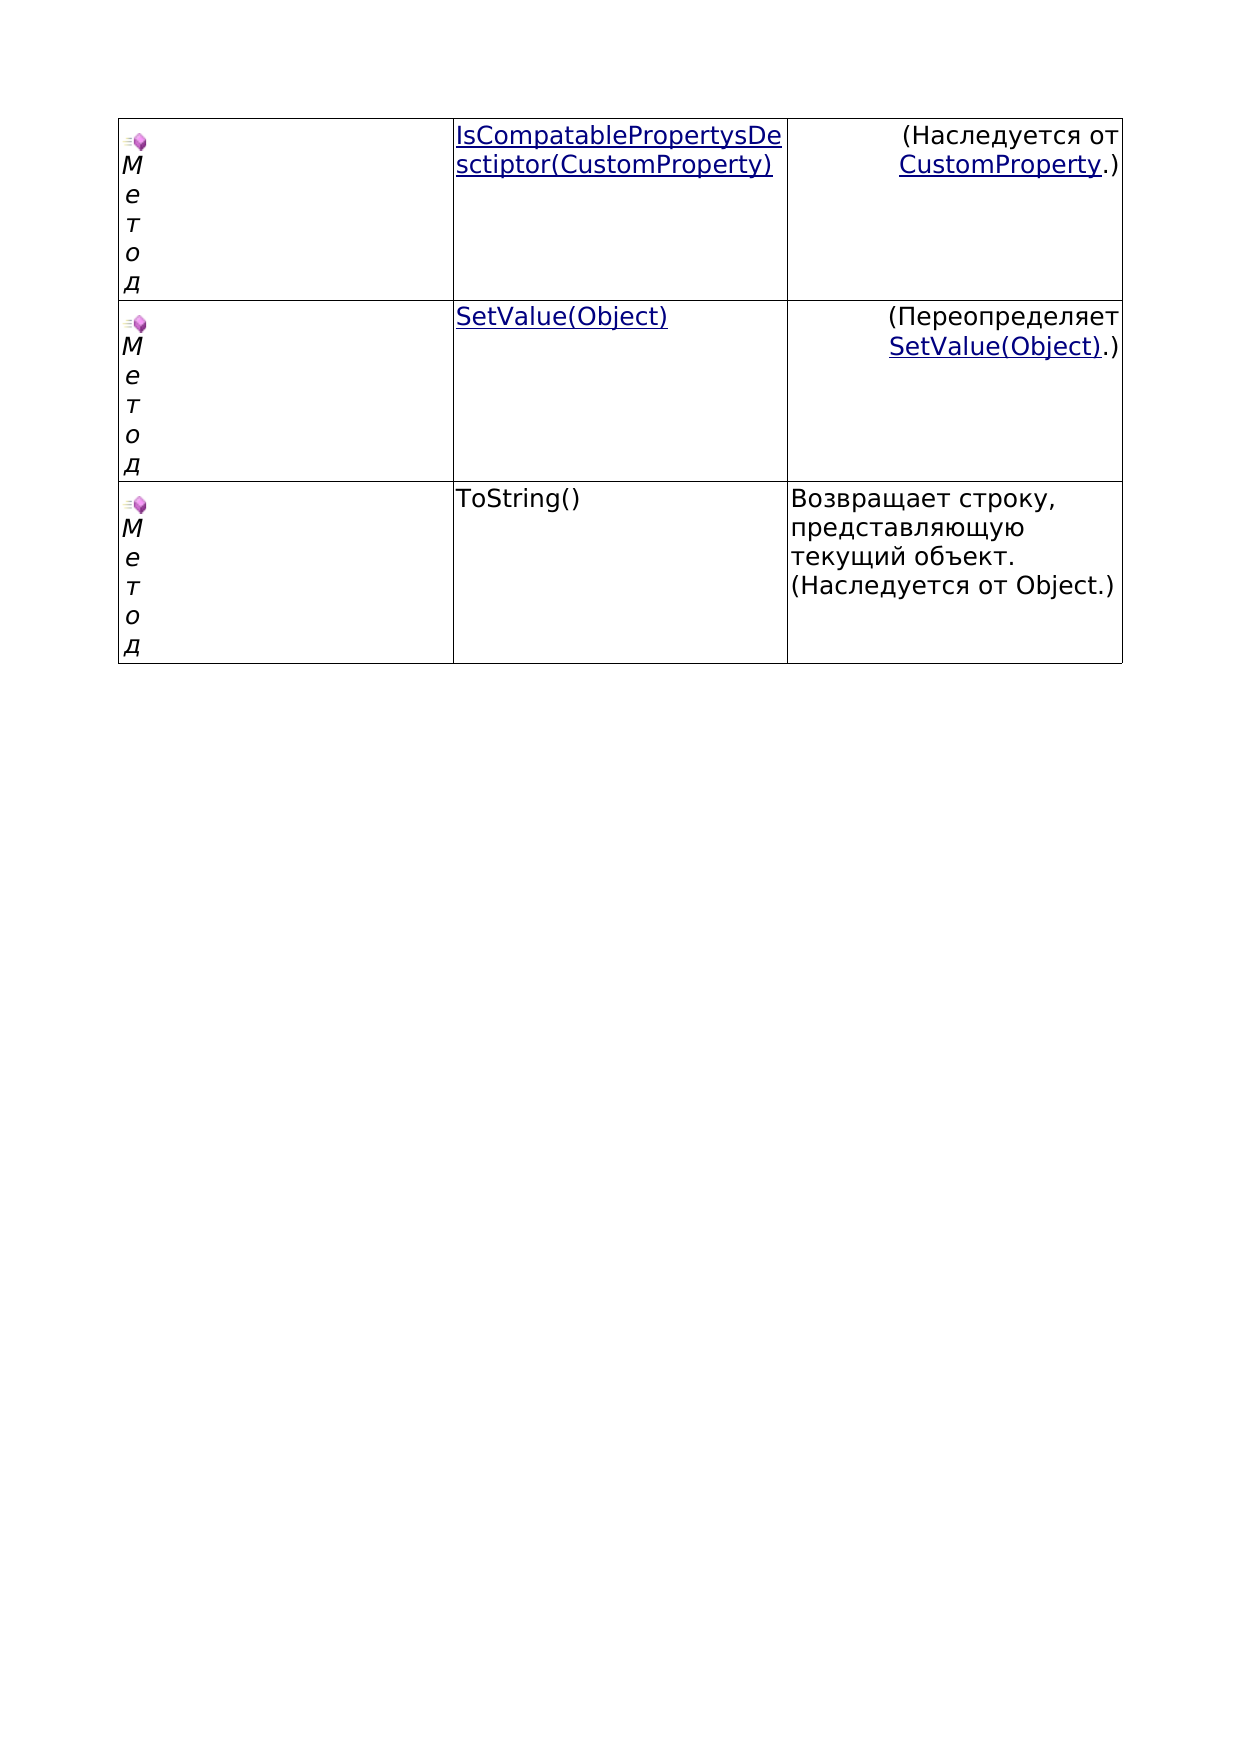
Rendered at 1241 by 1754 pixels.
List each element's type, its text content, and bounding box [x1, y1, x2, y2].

picture [121, 496, 147, 514]
picture [121, 133, 147, 151]
table_cell Возвращает строку, представляющую текущий объект. (Наследуется от Object.) [788, 482, 1122, 662]
table_cell ToString() [454, 482, 787, 662]
table_cell [119, 482, 453, 662]
table_cell (Переопределяет SetValue(Object).) [788, 301, 1122, 481]
table_cell (Наследуется от CustomProperty.) [788, 119, 1122, 299]
table_cell [119, 119, 453, 299]
table_cell IsCompatablePropertysDesctiptor(CustomProperty) [454, 119, 787, 299]
table_cell [119, 301, 453, 481]
table_cell SetValue(Object) [454, 301, 787, 481]
picture [121, 315, 147, 333]
